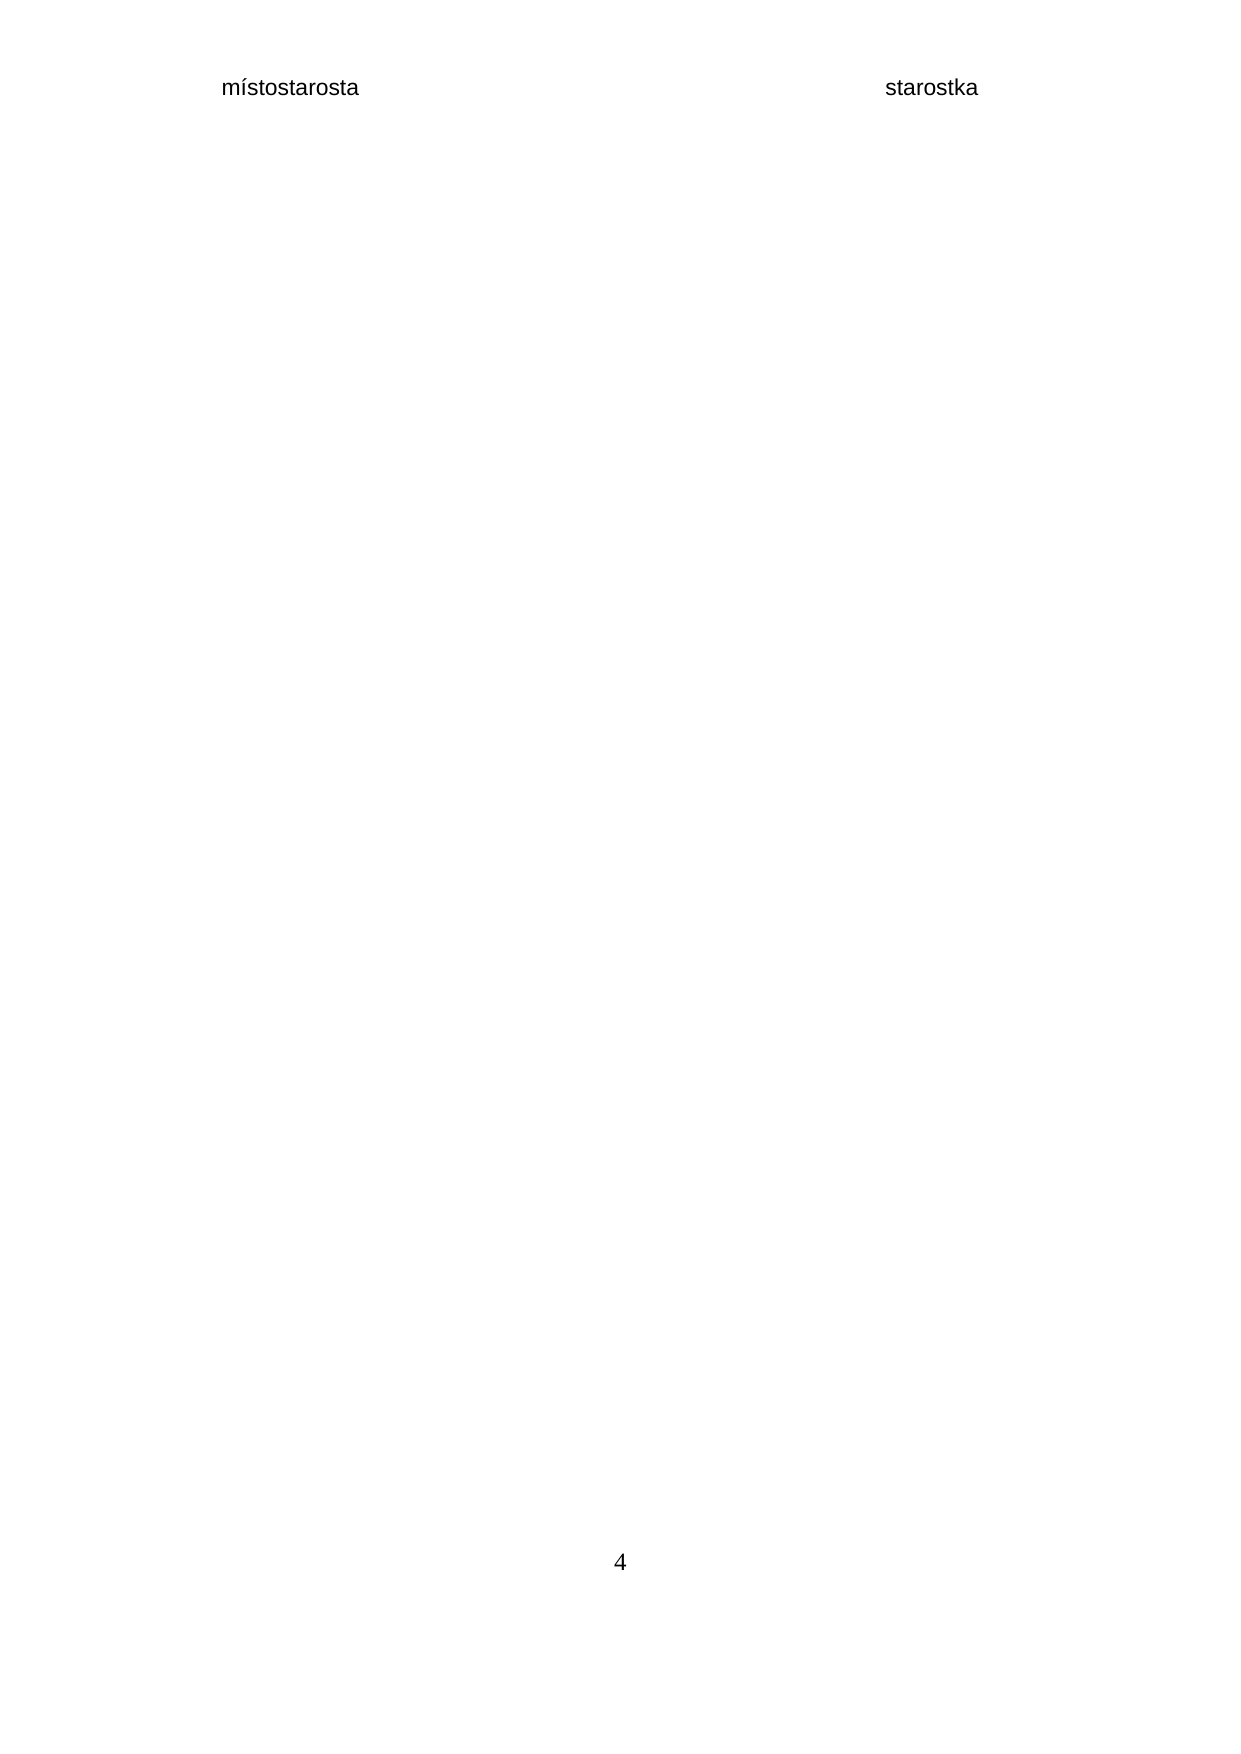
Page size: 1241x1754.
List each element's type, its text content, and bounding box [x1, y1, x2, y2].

text místostarosta starostka [221, 74, 1092, 100]
